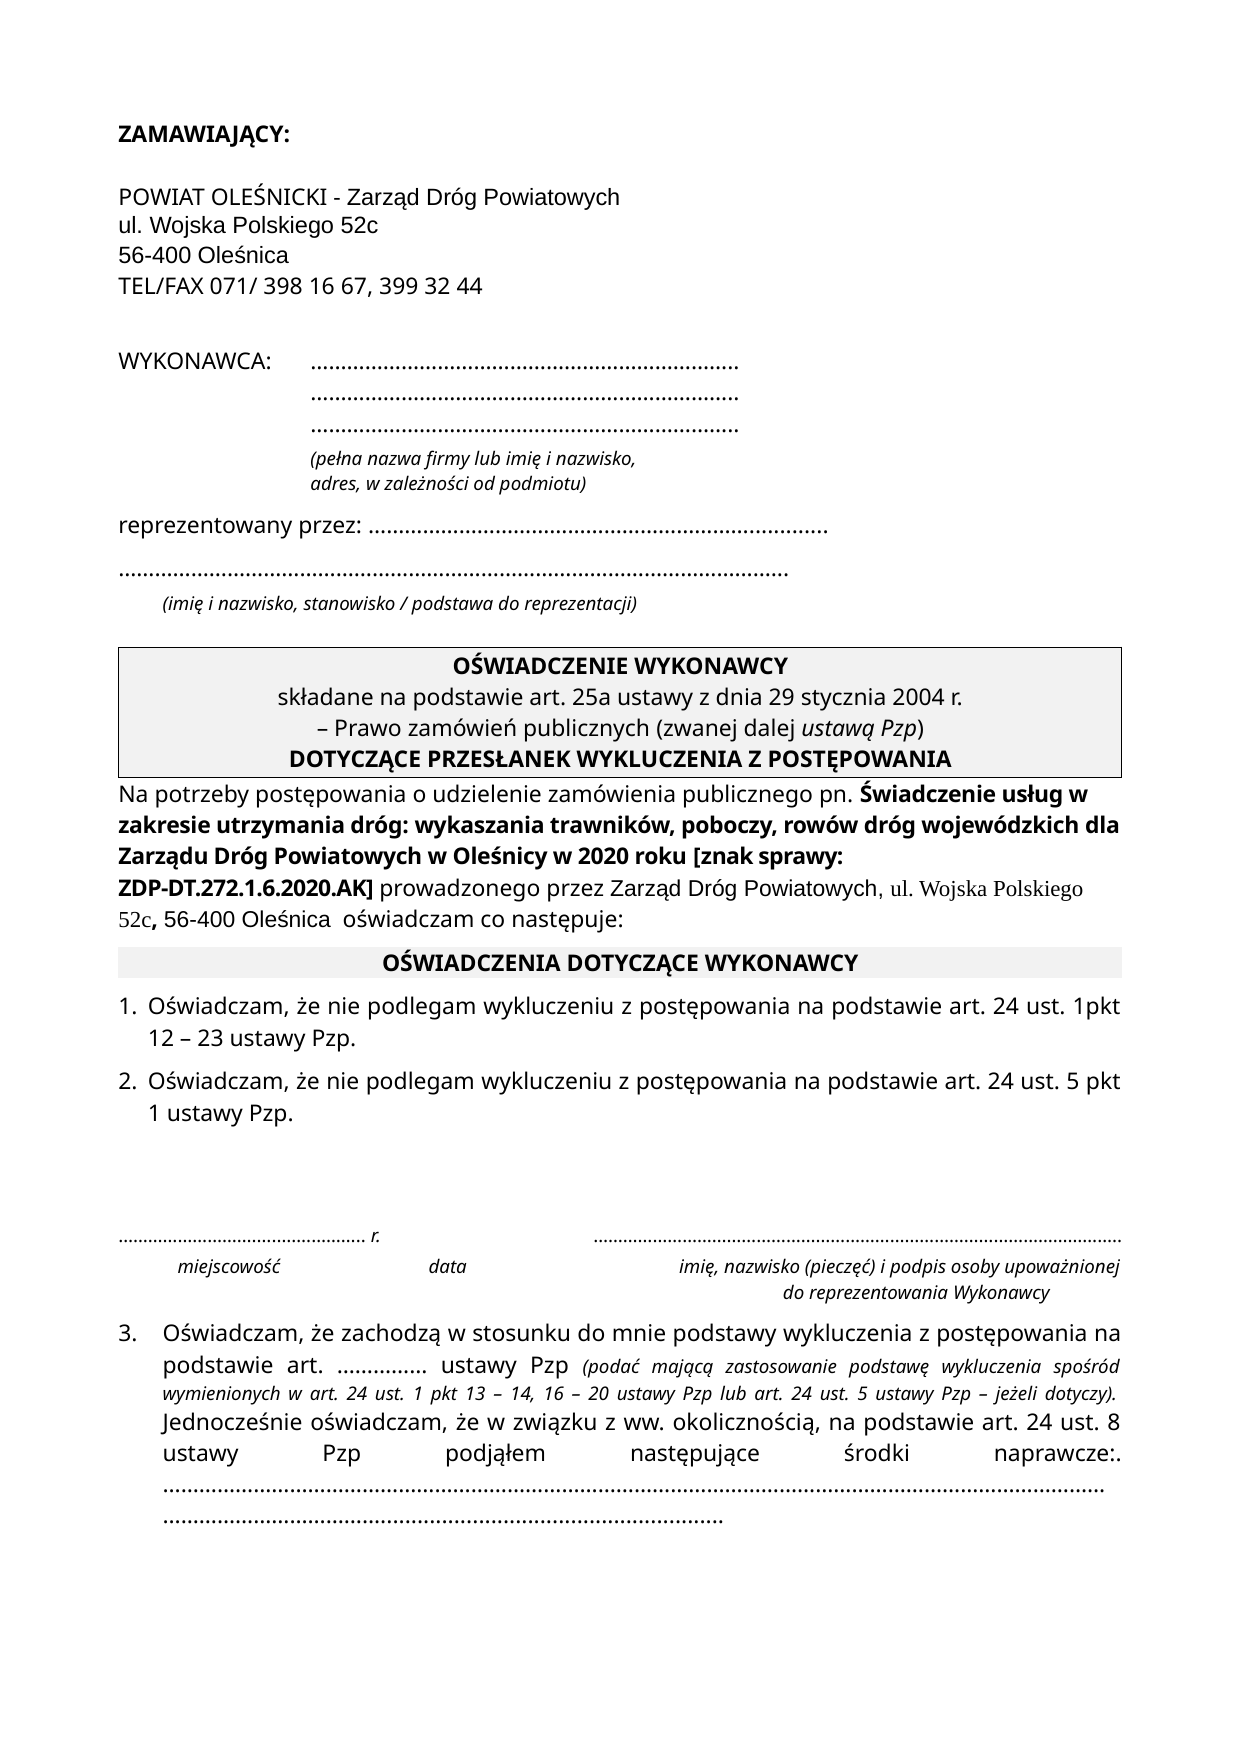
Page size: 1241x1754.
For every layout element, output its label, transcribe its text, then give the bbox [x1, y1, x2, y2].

text …………………………………………………………….. [118, 376, 1122, 407]
text DOTYCZĄCE PRZESŁANEK WYKLUCZENIA Z POSTĘPOWANIA [119, 740, 1121, 777]
text OŚWIADCZENIE WYKONAWCY [119, 648, 1121, 678]
text – Prawo zamówień publicznych (zwanej dalej ustawą Pzp) [119, 709, 1121, 740]
text 2. Oświadczam, że nie podlegam wykluczeniu z postępowania na podstawie art. 24 ust. 5 pkt 1 ustawy Pzp. [118, 1065, 1122, 1128]
text do reprezentowania Wykonawcy [118, 1279, 1122, 1305]
text OŚWIADCZENIA DOTYCZĄCE WYKONAWCY [118, 947, 1122, 978]
text (pełna nazwa firmy lub imię i nazwisko, [118, 445, 1122, 471]
text tel/fax 071/ 398 16 67, 399 32 44 [118, 270, 1122, 301]
text ………………………………………………………………………………………………... [118, 552, 1122, 583]
text Powiat OleŚnicki - Zarząd Dróg Powiatowych ul. Wojska Polskiego 52c 56-400 Oleśnica [118, 149, 1122, 270]
text (imię i nazwisko, stanowisko / podstawa do reprezentacji) [118, 590, 1126, 615]
text ZAMAWIAJĄCY: [118, 118, 1122, 149]
text 1. Oświadczam, że nie podlegam wykluczeniu z postępowania na podstawie art. 24 ust. 1pkt 12 – 23 ustawy Pzp. [118, 990, 1122, 1053]
text adres, w zależności od podmiotu) [118, 471, 1122, 496]
text składane na podstawie art. 25a ustawy z dnia 29 stycznia 2004 r. [119, 678, 1121, 709]
text …………………………………………………………….. [118, 407, 1122, 439]
text Na potrzeby postępowania o udzielenie zamówienia publicznego pn. Świadczenie usług w zakresie utrzymania dróg: wykaszania trawników, poboczy, rowów dróg wojewódzkich dla Zarządu Dróg Powiatowych w Oleśnicy w 2020 roku [znak sprawy: ZDP-DT.272.1.6.2020.AK] prowadzonego przez Zarząd Dróg Powiatowych, ul. Wojska Polskiego 52c, 56-400 Oleśnica oświadczam co następuje: [118, 778, 1122, 934]
text ……………………….….…….……….. r. …………………………………………………………………………………………….. [118, 1197, 1122, 1248]
text WYKONAWCA: …………………………………………………………….. [118, 345, 1122, 376]
text 3. Oświadczam, że zachodzą w stosunku do mnie podstawy wykluczenia z postępowania na podstawie art. …………… ustawy Pzp (podać mającą zastosowanie podstawę wykluczenia spośród wymienionych w art. 24 ust. 1 pkt 13 – 14, 16 – 20 ustawy Pzp lub art. 24 ust. 5 ustawy Pzp – jeżeli dotyczy). Jednocześnie oświadczam, że w związku z ww. okolicznością, na podstawie art. 24 ust. 8 ustawy Pzp podjąłem następujące środki naprawcze:.…………………………………………………………………………………………………………………………………………………………………………........................................................ [118, 1317, 1122, 1530]
text reprezentowany przez: ………………………………………………………............. [118, 508, 1122, 540]
text miejscowość data imię, nazwisko (pieczęć) i podpis osoby upoważnionej [118, 1254, 1122, 1279]
